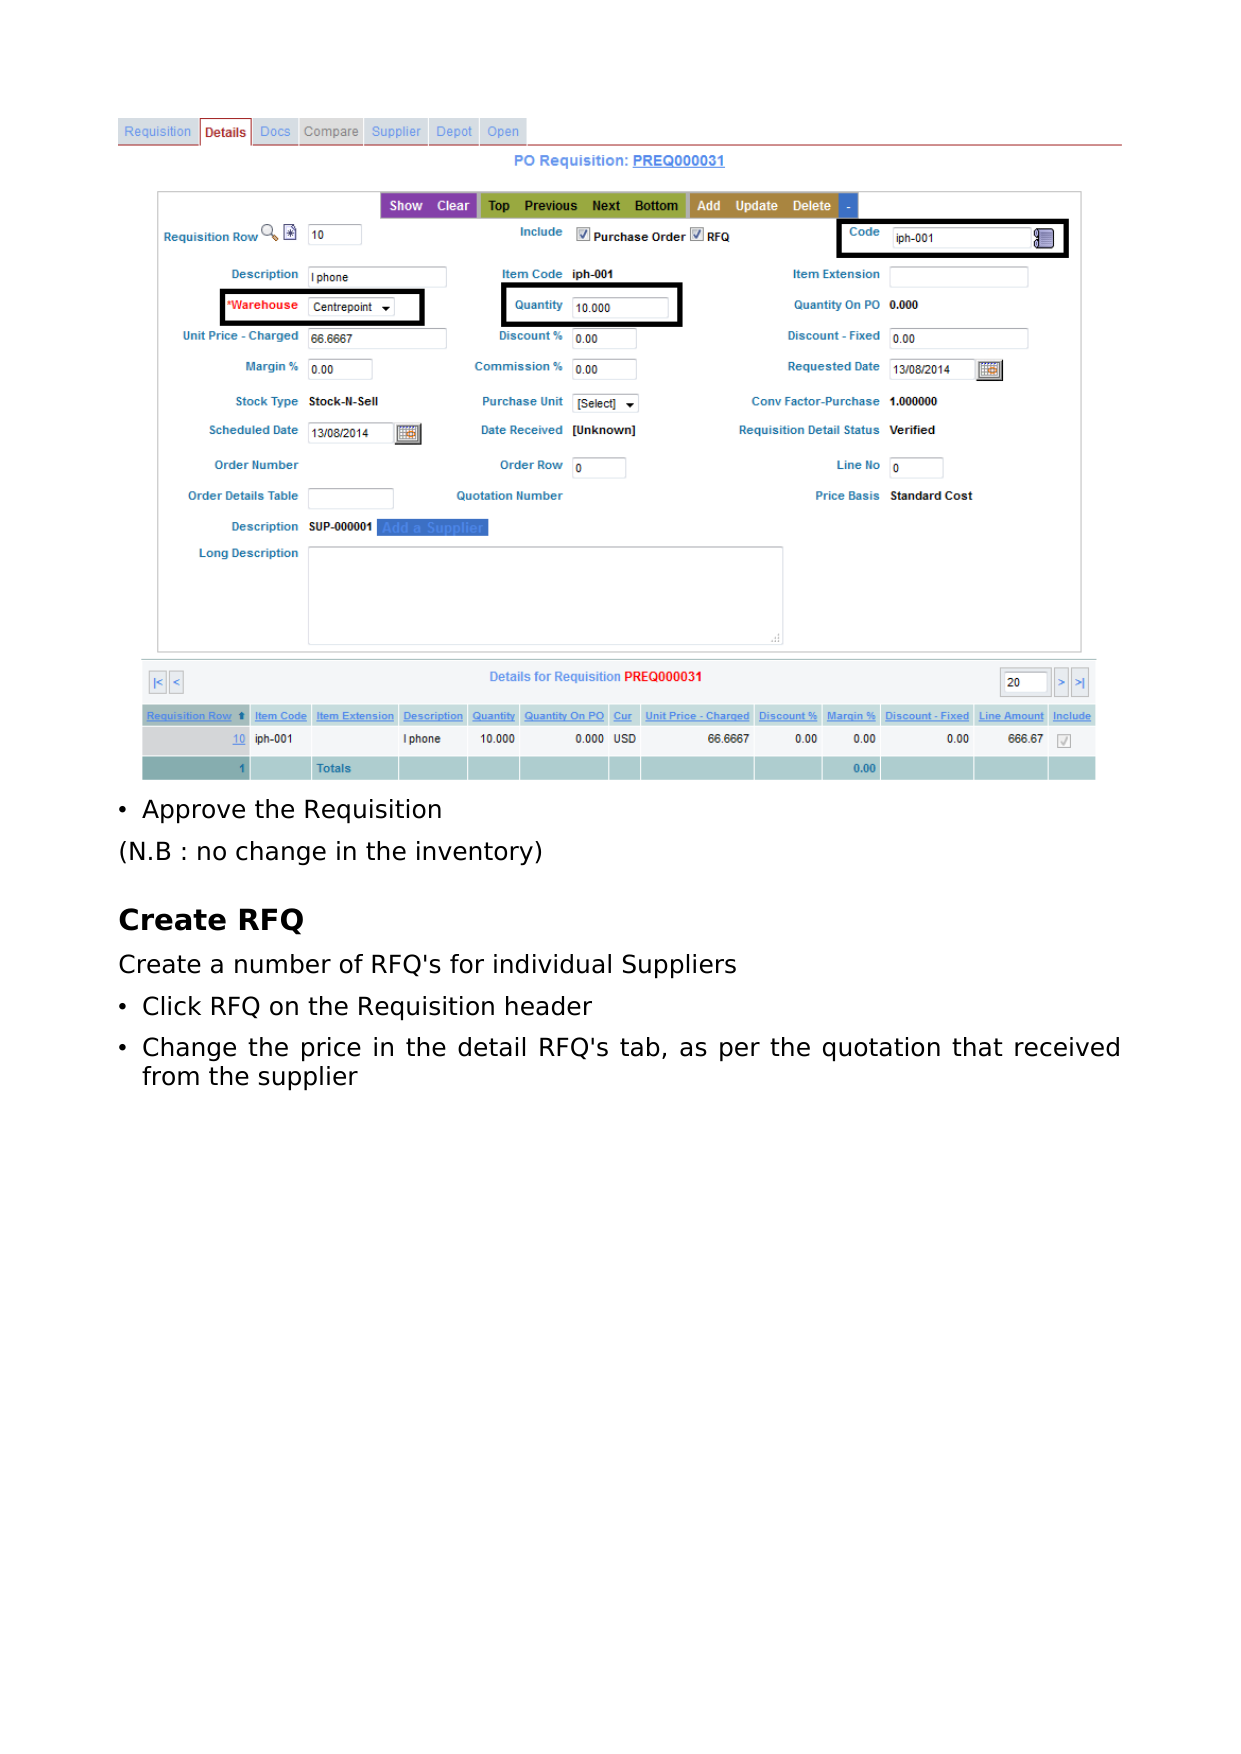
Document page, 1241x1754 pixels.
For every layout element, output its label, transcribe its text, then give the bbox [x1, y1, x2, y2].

picture [118, 118, 1123, 783]
list Change the price in the detail RFQ's tab, as per the quotation that received from the supplier [118, 1033, 1122, 1092]
subtitle Create RFQ [118, 904, 1122, 938]
list Click RFQ on the Requisition header [118, 992, 1122, 1021]
text (N.B : no change in the inventory) [118, 837, 1122, 866]
list Approve the Requisition [118, 795, 1122, 824]
text Create a number of RFQ's for individual Suppliers [118, 950, 1122, 979]
